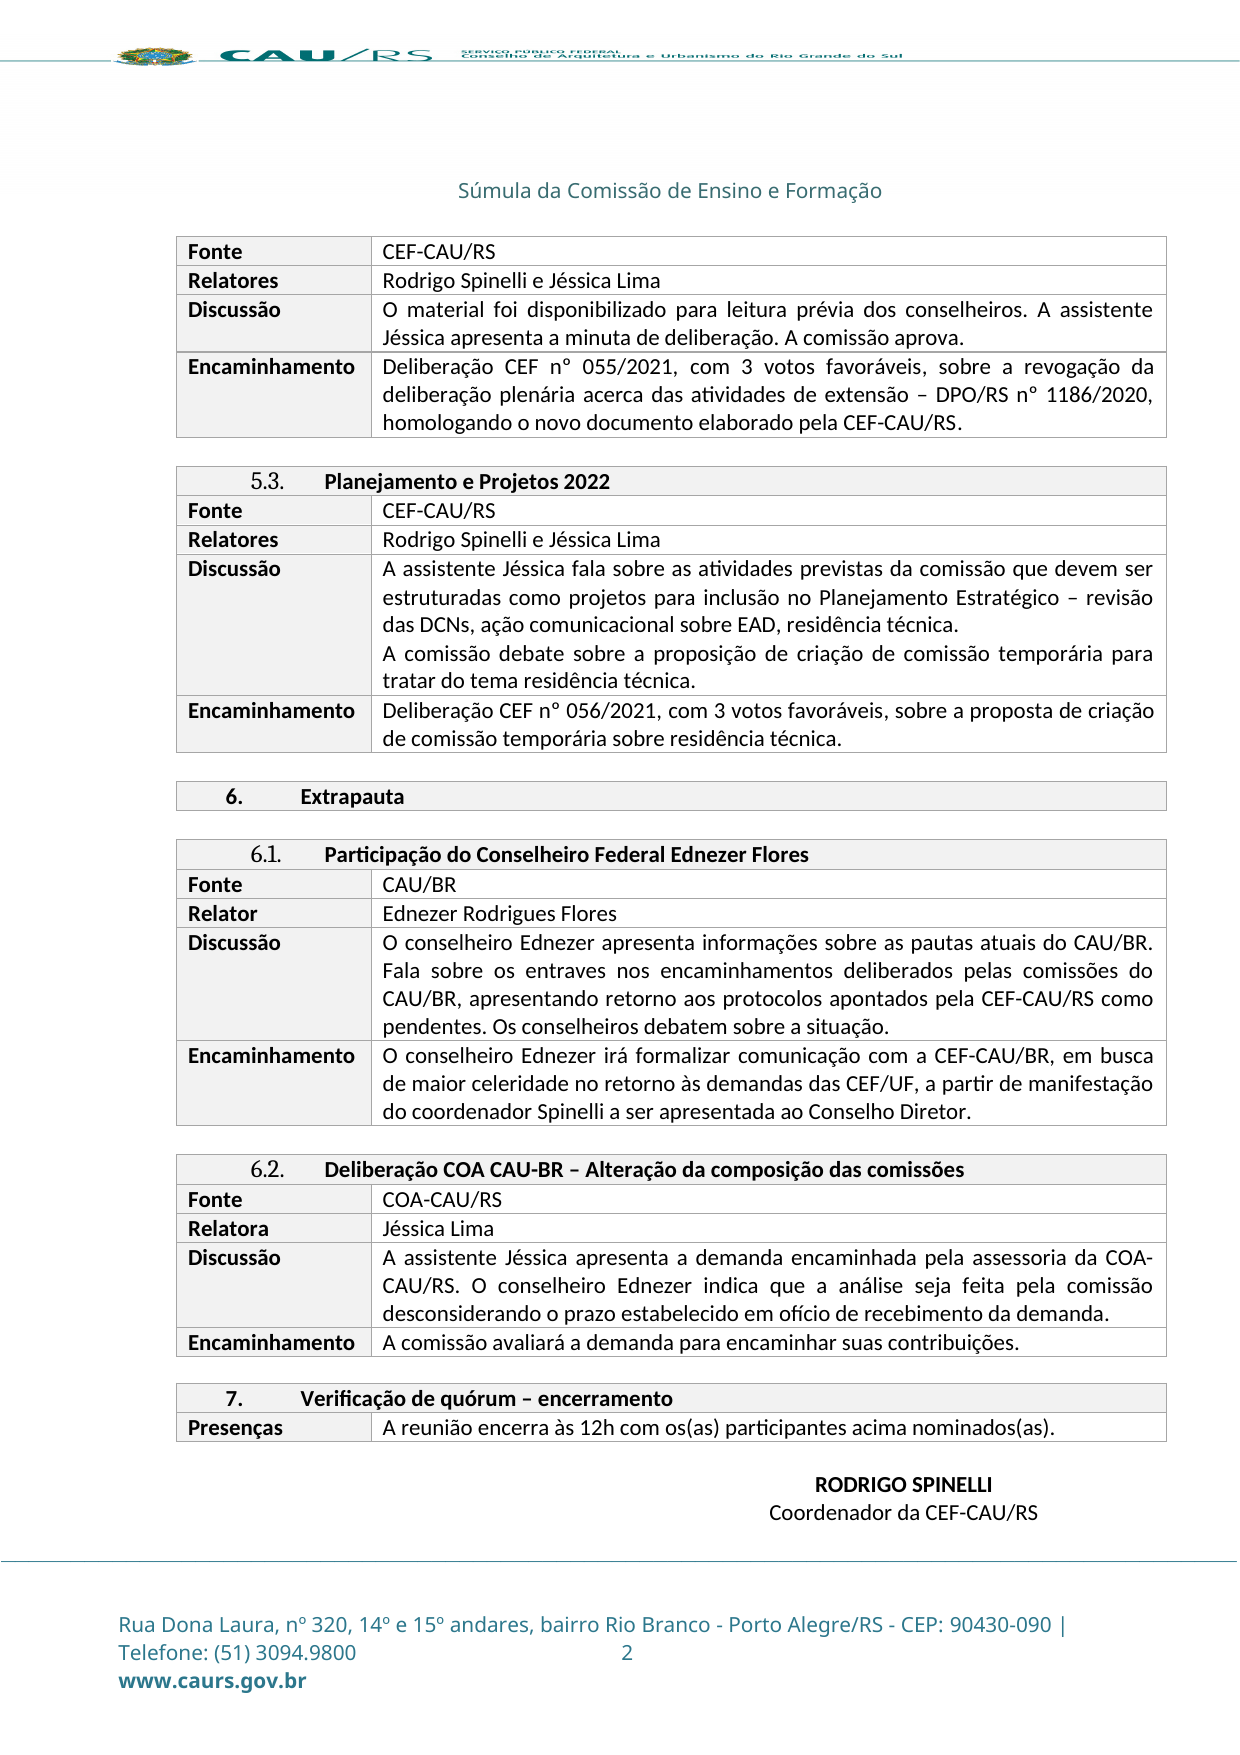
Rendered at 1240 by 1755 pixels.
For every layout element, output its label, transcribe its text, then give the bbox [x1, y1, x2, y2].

table_cell Encaminhamento [177, 696, 371, 752]
table_cell Rodrigo Spinelli e Jéssica Lima [372, 526, 1166, 553]
table_cell [177, 1126, 1166, 1154]
table_cell Encaminhamento [177, 1328, 371, 1356]
table_cell Extrapauta [177, 782, 1166, 810]
table_cell Verificação de quórum – encerramento [177, 1384, 1166, 1412]
table_cell CEF-CAU/RS [372, 496, 1166, 524]
table_cell Relatora [177, 1214, 371, 1242]
table_cell Presenças [177, 1413, 371, 1441]
table_cell Deliberação COA CAU-BR – Alteração da composição das comissões [177, 1155, 1166, 1184]
table_cell Jéssica Lima [372, 1214, 1166, 1242]
table_cell Encaminhamento [177, 1041, 371, 1125]
table_cell O material foi disponibilizado para leitura prévia dos conselheiros. A assistente Jéssica apresenta a minuta de deliberação. A comissão aprova. [372, 295, 1166, 351]
table_cell Discussão [177, 928, 371, 1040]
table_cell A assistente Jéssica apresenta a demanda encaminhada pela assessoria da COA-CAU/RS. O conselheiro Ednezer indica que a análise seja feita pela comissão desconsiderando o prazo estabelecido em ofício de recebimento da demanda. [372, 1243, 1166, 1327]
table_cell O conselheiro Ednezer apresenta informações sobre as pautas atuais do CAU/BR. Fala sobre os entraves nos encaminhamentos deliberados pelas comissões do CAU/BR, apresentando retorno aos protocolos apontados pela CEF-CAU/RS como pendentes. Os conselheiros debatem sobre a situação. [372, 928, 1166, 1040]
table_cell Rodrigo Spinelli e Jéssica Lima [372, 266, 1166, 294]
table_cell Deliberação CEF nº 056/2021, com 3 votos favoráveis, sobre a proposta de criação de comissão temporária sobre residência técnica. [372, 696, 1166, 752]
table_cell Relator [177, 899, 371, 927]
table_cell Planejamento e Projetos 2022 [177, 467, 1166, 495]
table_cell A reunião encerra às 12h com os(as) participantes acima nominados(as). [372, 1413, 1166, 1441]
table_cell CAU/BR [372, 870, 1166, 898]
table_cell Encaminhamento [177, 353, 371, 437]
table_cell [177, 811, 1166, 839]
table_cell A assistente Jéssica fala sobre as atividades previstas da comissão que devem ser estruturadas como projetos para inclusão no Planejamento Estratégico – revisão das DCNs, ação comunicacional sobre EAD, residência técnica. A comissão debate sobre a proposição de criação de comissão temporária para tratar do tema residência técnica. [372, 555, 1166, 695]
table_cell [177, 1357, 371, 1383]
table_cell [177, 753, 1166, 781]
table_cell [177, 438, 1166, 466]
text Coordenador da CEF-CAU/RS [686, 1498, 1121, 1526]
text RODRIGO SPINELLI [686, 1470, 1121, 1498]
table_cell Participação do Conselheiro Federal Ednezer Flores [177, 840, 1166, 869]
table_cell Fonte [177, 1185, 371, 1213]
table_cell Relatores [177, 266, 371, 294]
table_cell COA-CAU/RS [372, 1185, 1166, 1213]
table_cell Discussão [177, 295, 371, 351]
table_cell Discussão [177, 1243, 371, 1327]
table_cell CEF-CAU/RS [372, 237, 1166, 265]
table_cell Deliberação CEF nº 055/2021, com 3 votos favoráveis, sobre a revogação da deliberação plenária acerca das atividades de extensão – DPO/RS nº 1186/2020, homologando o novo documento elaborado pela CEF-CAU/RS. [372, 353, 1166, 437]
table_cell Discussão [177, 555, 371, 695]
table_cell Fonte [177, 496, 371, 524]
table_cell Relatores [177, 526, 371, 553]
table_cell O conselheiro Ednezer irá formalizar comunicação com a CEF-CAU/BR, em busca de maior celeridade no retorno às demandas das CEF/UF, a partir de manifestação do coordenador Spinelli a ser apresentada ao Conselho Diretor. [372, 1041, 1166, 1125]
table_cell [371, 1357, 1166, 1383]
table_cell A comissão avaliará a demanda para encaminhar suas contribuições. [372, 1328, 1166, 1356]
table_cell Ednezer Rodrigues Flores [372, 899, 1166, 927]
table_cell Fonte [177, 237, 371, 265]
table_cell Fonte [177, 870, 371, 898]
